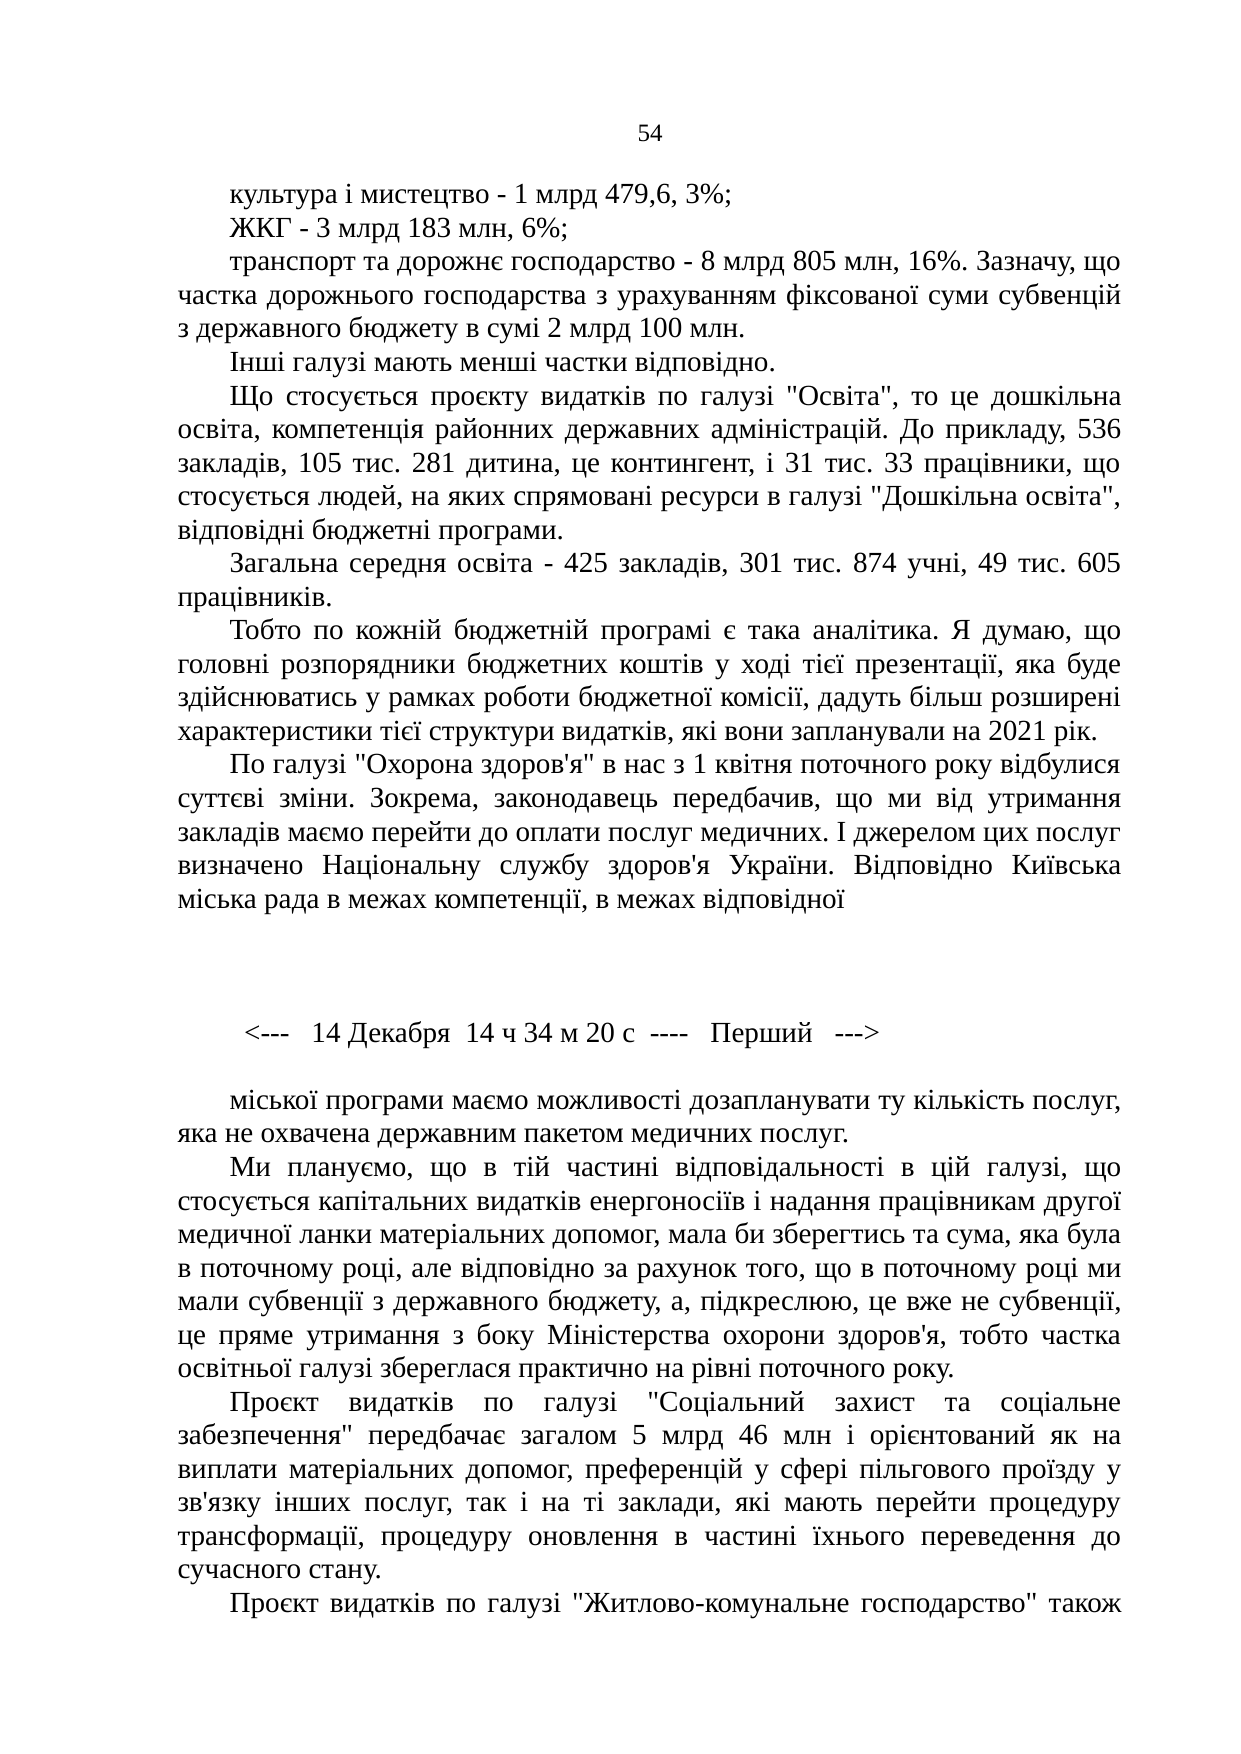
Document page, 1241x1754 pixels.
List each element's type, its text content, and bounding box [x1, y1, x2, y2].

text Загальна середня освіта - 425 закладів, 301 тис. 874 учні, 49 тис. 605 працівників. [177, 545, 1122, 612]
text Що стосується проєкту видатків по галузі "Освіта", то це дошкільна освіта, компетенція районних державних адміністрацій. До прикладу, 536 закладів, 105 тис. 281 дитина, це контингент, і 31 тис. 33 працівники, що стосується людей, на яких спрямовані ресурси в галузі "Дошкільна освіта", відповідні бюджетні програми. [177, 378, 1122, 545]
text ЖКГ - 3 млрд 183 млн, 6%; [177, 210, 1122, 243]
text транспорт та дорожнє господарство - 8 млрд 805 млн, 16%. Зазначу, що частка дорожнього господарства з урахуванням фіксованої суми субвенцій з державного бюджету в сумі 2 млрд 100 млн. [177, 243, 1122, 344]
text Тобто по кожній бюджетній програмі є така аналітика. Я думаю, що головні розпорядники бюджетних коштів у ході тієї презентації, яка буде здійснюватись у рамках роботи бюджетної комісії, дадуть більш розширені характеристики тієї структури видатків, які вони запланували на 2021 рік. [177, 612, 1122, 747]
text міської програми маємо можливості дозапланувати ту кількість послуг, яка не охвачена державним пакетом медичних послуг. [177, 1082, 1122, 1149]
text <--- 14 Декабря 14 ч 34 м 20 с ---- Перший ---> [177, 1015, 1122, 1048]
text культура і мистецтво - 1 млрд 479,6, 3%; [177, 176, 1122, 210]
text Проєкт видатків по галузі "Житлово-комунальне господарство" також [177, 1585, 1122, 1619]
text По галузі "Охорона здоров'я" в нас з 1 квітня поточного року відбулися суттєві зміни. Зокрема, законодавець передбачив, що ми від утримання закладів маємо перейти до оплати послуг медичних. І джерелом цих послуг визначено Національну службу здоров'я України. Відповідно Київська міська рада в межах компетенції, в межах відповідної [177, 747, 1122, 914]
text Ми плануємо, що в тій частині відповідальності в цій галузі, що стосується капітальних видатків енергоносіїв і надання працівникам другої медичної ланки матеріальних допомог, мала би зберегтись та сума, яка була в поточному році, але відповідно за рахунок того, що в поточному році ми мали субвенції з державного бюджету, а, підкреслюю, це вже не субвенції, це пряме утримання з боку Міністерства охорони здоров'я, тобто частка освітньої галузі збереглася практично на рівні поточного року. [177, 1149, 1122, 1384]
text Інші галузі мають менші частки відповідно. [177, 344, 1122, 378]
text Проєкт видатків по галузі "Соціальний захист та соціальне забезпечення" передбачає загалом 5 млрд 46 млн і орієнтований як на виплати матеріальних допомог, преференцій у сфері пільгового проїзду у зв'язку інших послуг, так і на ті заклади, які мають перейти процедуру трансформації, процедуру оновлення в частині їхнього переведення до сучасного стану. [177, 1384, 1122, 1585]
